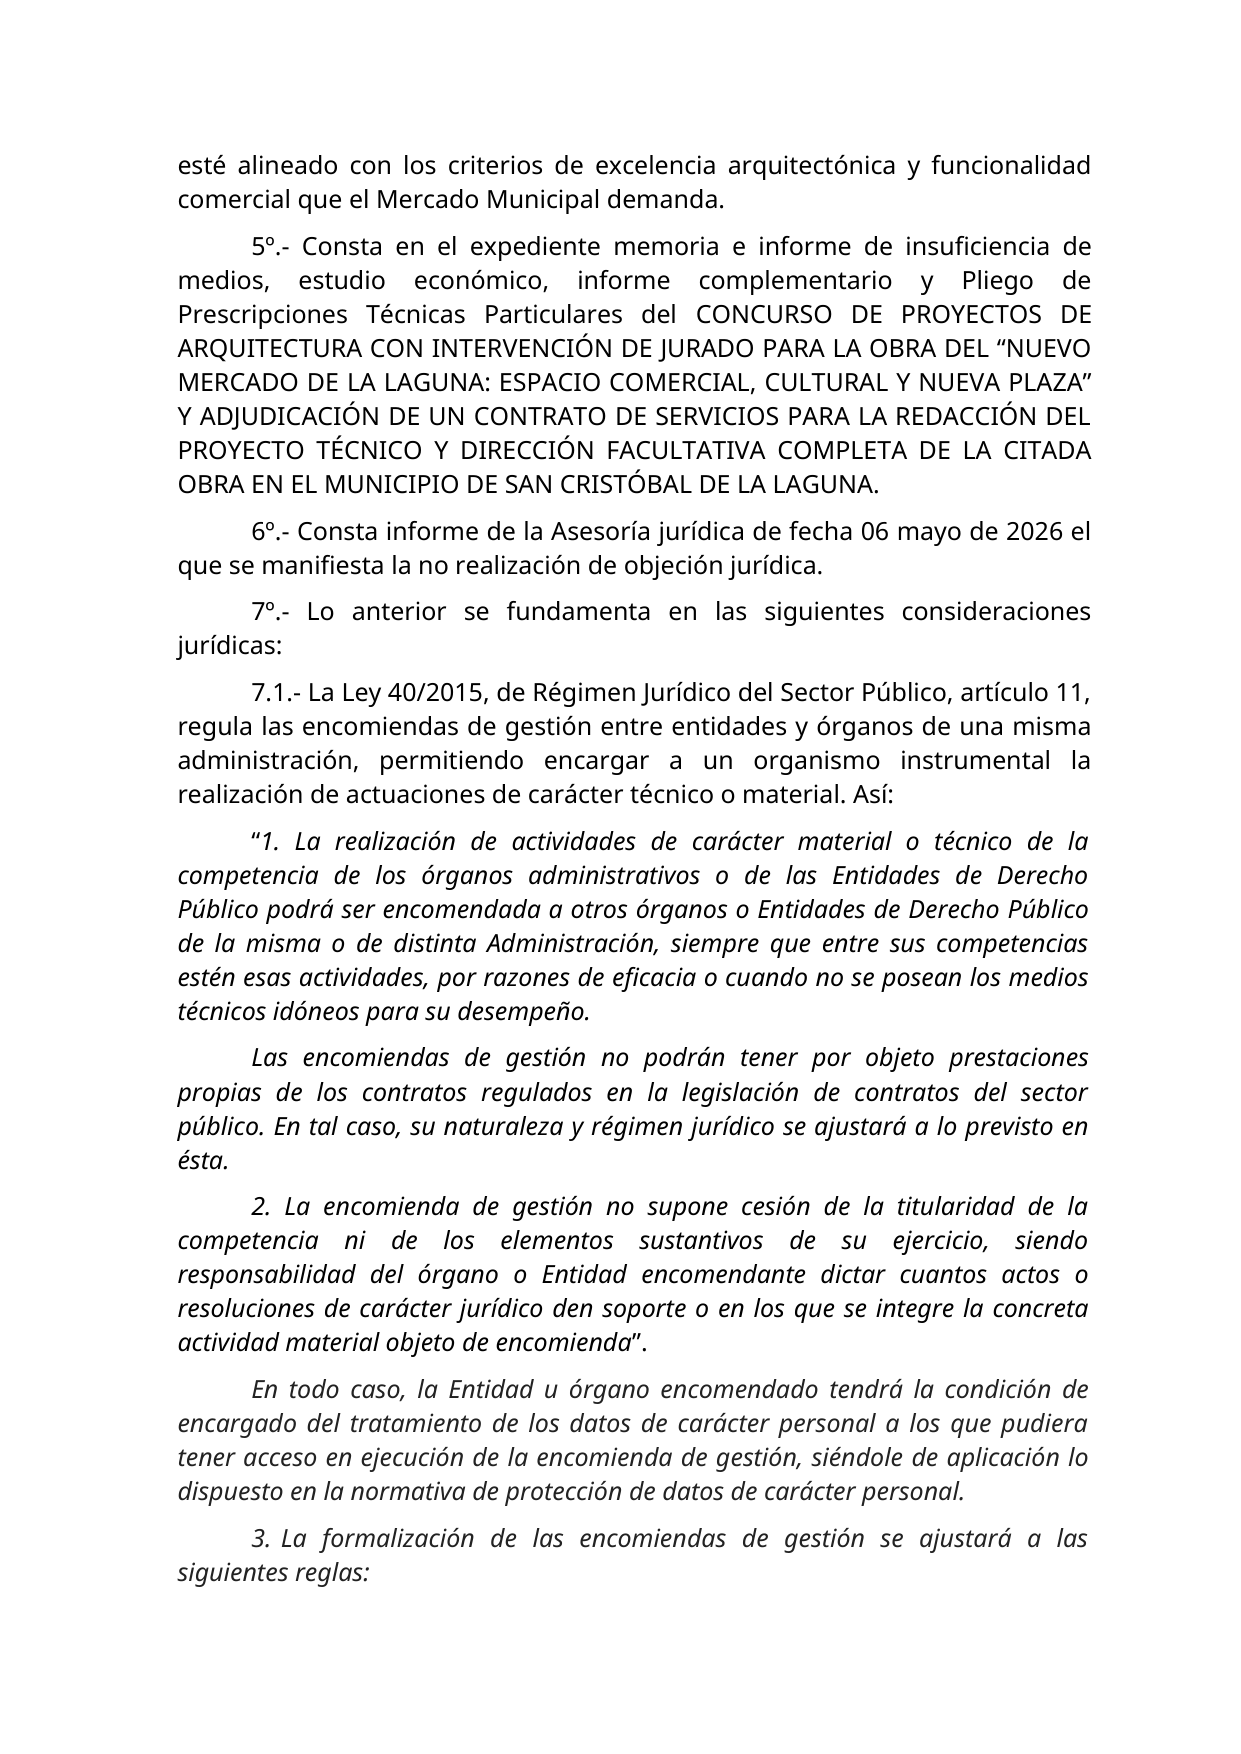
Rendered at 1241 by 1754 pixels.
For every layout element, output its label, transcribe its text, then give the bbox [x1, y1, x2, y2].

text 7º.- Lo anterior se fundamenta en las siguientes consideraciones jurídicas: [177, 594, 1093, 662]
text 5º.- Consta en el expediente memoria e informe de insuficiencia de medios, estudio económico, informe complementario y Pliego de Prescripciones Técnicas Particulares del CONCURSO DE PROYECTOS DE ARQUITECTURA CON INTERVENCIÓN DE JURADO PARA LA OBRA DEL “NUEVO MERCADO DE LA LAGUNA: ESPACIO COMERCIAL, CULTURAL Y NUEVA PLAZA” Y ADJUDICACIÓN DE UN CONTRATO DE SERVICIOS PARA LA REDACCIÓN DEL PROYECTO TÉCNICO Y DIRECCIÓN FACULTATIVA COMPLETA DE LA CITADA OBRA EN EL MUNICIPIO DE SAN CRISTÓBAL DE LA LAGUNA. [177, 228, 1093, 501]
text 6º.- Consta informe de la Asesoría jurídica de fecha 06 mayo de 2026 el que se manifiesta la no realización de objeción jurídica. [177, 513, 1093, 581]
text 7.1.- La Ley 40/2015, de Régimen Jurídico del Sector Público, artículo 11, regula las encomiendas de gestión entre entidades y órganos de una misma administración, permitiendo encargar a un organismo instrumental la realización de actuaciones de carácter técnico o material. Así: [177, 674, 1093, 811]
text 2. La encomienda de gestión no supone cesión de la titularidad de la competencia ni de los elementos sustantivos de su ejercicio, siendo responsabilidad del órgano o Entidad encomendante dictar cuantos actos o resoluciones de carácter jurídico den soporte o en los que se integre la concreta actividad material objeto de encomienda”. [177, 1189, 1093, 1359]
text 3. La formalización de las encomiendas de gestión se ajustará a las siguientes reglas: [177, 1520, 1093, 1588]
text esté alineado con los criterios de excelencia arquitectónica y funcionalidad comercial que el Mercado Municipal demanda. [177, 148, 1093, 216]
text “1. La realización de actividades de carácter material o técnico de la competencia de los órganos administrativos o de las Entidades de Derecho Público podrá ser encomendada a otros órganos o Entidades de Derecho Público de la misma o de distinta Administración, siempre que entre sus competencias estén esas actividades, por razones de eficacia o cuando no se posean los medios técnicos idóneos para su desempeño. [177, 823, 1093, 1028]
text En todo caso, la Entidad u órgano encomendado tendrá la condición de encargado del tratamiento de los datos de carácter personal a los que pudiera tener acceso en ejecución de la encomienda de gestión, siéndole de aplicación lo dispuesto en la normativa de protección de datos de carácter personal. [177, 1372, 1093, 1508]
text Las encomiendas de gestión no podrán tener por objeto prestaciones propias de los contratos regulados en la legislación de contratos del sector público. En tal caso, su naturaleza y régimen jurídico se ajustará a lo previsto en ésta. [177, 1040, 1093, 1176]
